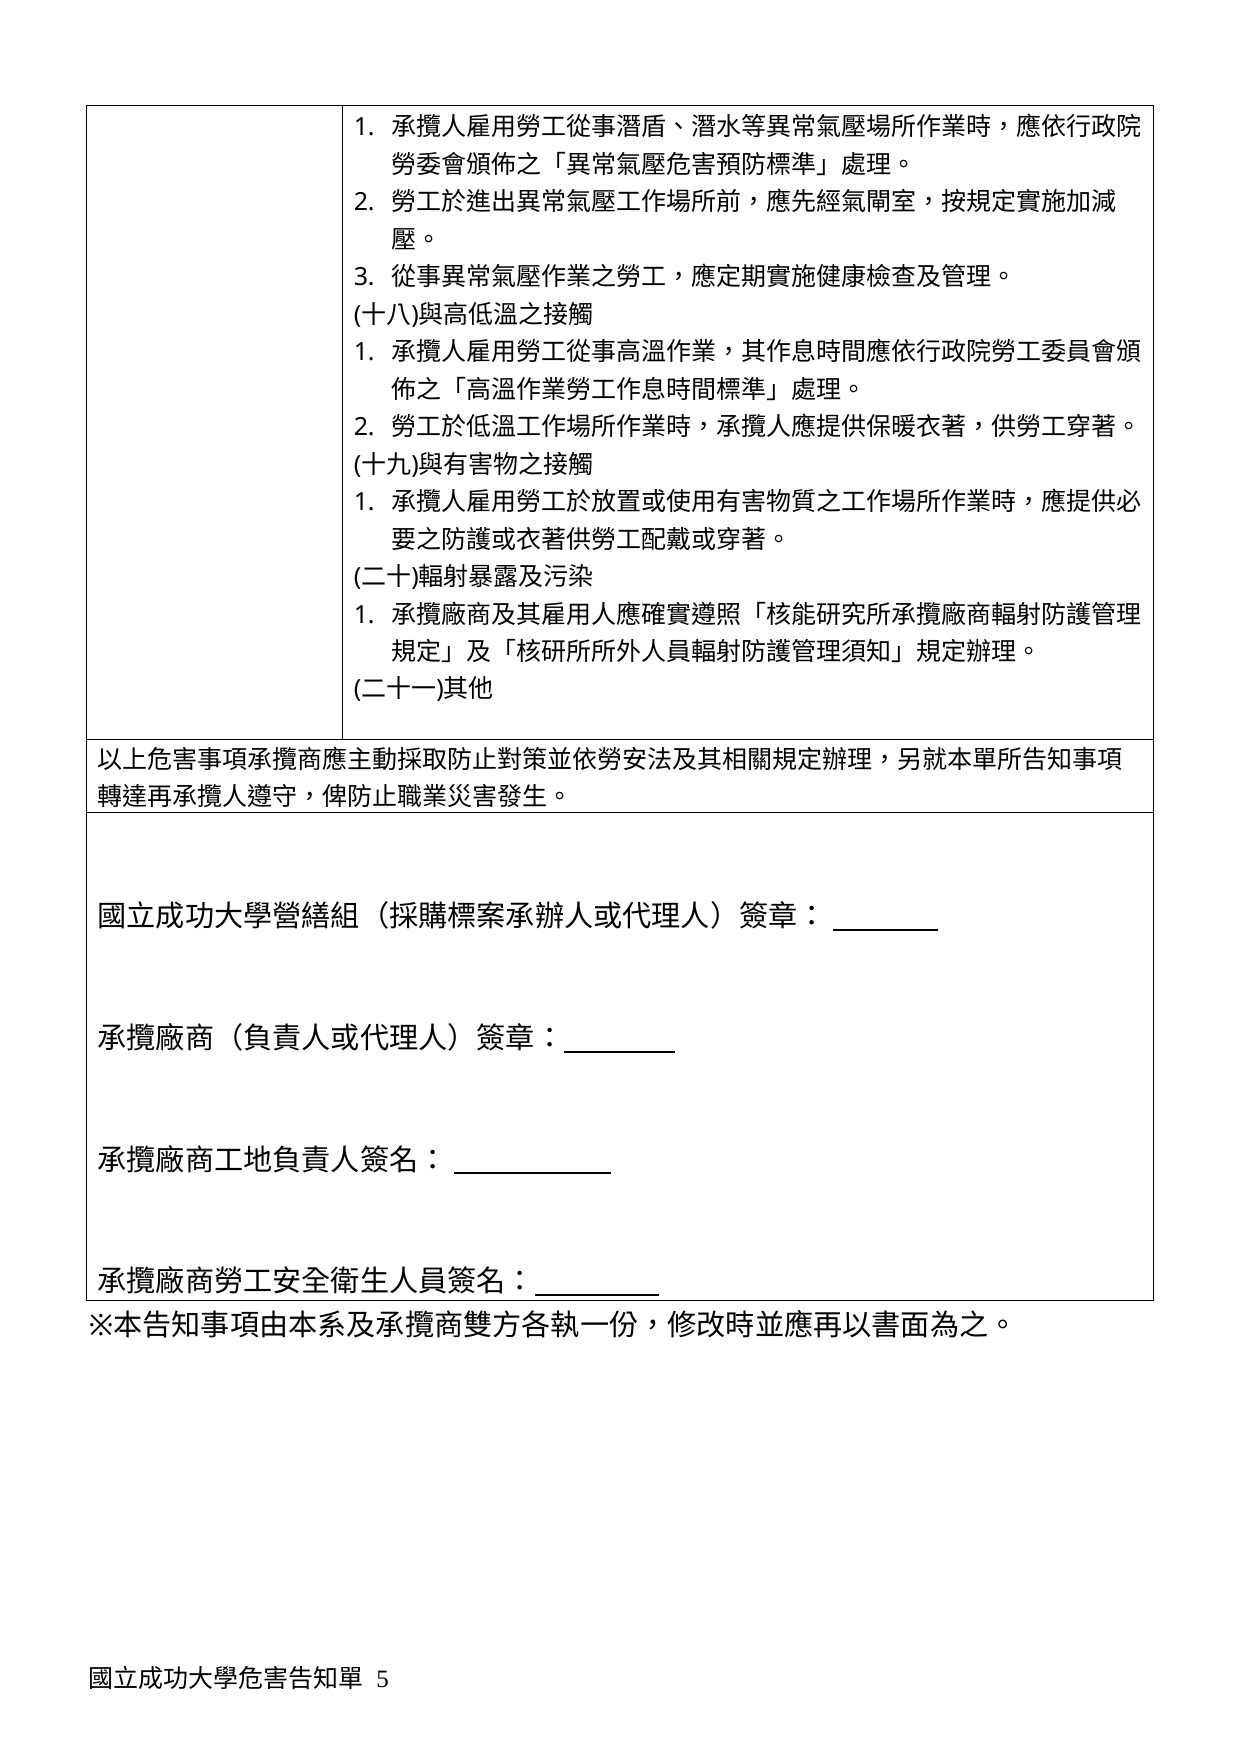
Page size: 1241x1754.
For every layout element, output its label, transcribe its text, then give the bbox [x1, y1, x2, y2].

table_cell 墜落、滾落 承攬人雇用勞工從事高架作業時，應依行政院勞委會頒佈之「高架作業勞工保護措施標準」辦理。 二公尺以上地面或牆面開口部份應設置護欄或護蓋；構台、工作台四周應設置護欄；樓梯、階梯 側邊應設置扶手。勞工於未設置工作平台、護欄等處從事高架作業時，應嚴格監督佩帶安全帶，必要時，其下方並設置安全網。 勞工有下列情事之一者，承攬人不得使其從事高架作業。 a.酒醉或有酒醉之虞者。 b.身體虛弱，經醫師診斷認為身體狀況不良者。 c.情緒不穩定，有安全顧慮者。 d.勞工自覺不適從事該項工作者。 e.其它經主管人員認定者。 感電 各承攬人使用之電工具設備、電線等，於使用前應詳加檢查，不合格者不得使用。 本工地電源開關(包含分路開關)所設置之漏電斷路器，不得任意拆卸、破壞，其用電設備之電路，必須經過漏電斷路器。 本工區附近如有高壓電線，除應向台灣電力公司申請裝設絕緣套管外，各承攬人於吊舉物件，或搬運長物時，亦應特別小心，避免碰觸。 承攬人自行拉設之電線，應予架高，並加掛標示。 於二公尺以上鋼架從事作業所用之交流電焊機，應使用自動電擊防止裝置。 電焊機外殼應接地並標示，電焊人員須穿戴絕緣手套、絕緣鞋、防護面罩等防護具，作業地點二公尺內應放置滅火器，無法淨空時應於易燃物品上舖設防火毯。 崩(倒)塌 深度一.五公尺以上之露天開挖有崩塌之虞者，應設置擋土支撐，挖出之土方不得堆置於臨開挖面之上方。 模板支撐應依模板形狀，預期之荷重及混凝土澆置方法等妥為設計，支撐材料有明顯之損傷、變形或腐蝕者，不得使用。 模板支柱、斜撐、水平繫條、墊木等應依規定構築牢固，避免澆置混凝土時，發生坍塌事故。 施工架與結構體間應以壁連座連接牢固，以防倒塌。 模板、施工架、鋼架上不可放置過重物品，以防崩塌。 施工架應固定於穩固之地面(活動施工架除外)，工作台踏板應舖滿，四周應設置欄杆。 (四) 物件掉落 承攬人於高處作業時，應先整頓工作環境，避免物件掉落，擊傷下方人員。 各承攬人應嚴格督促所僱勞工進入工作區應佩戴安全帽，並扣好顎帶。 承攬人於高處作業有物體墜落之虞時，應設置擋板、斜籬或防護網。 承攬人於高處作業時，應嚴禁由上方往下方丟擲物件。 承攬人應告誡所僱勞工，不可從吊舉物下方通過。 起重機之吊鉤，應裝設舌片，以防吊物脫落。 (五) 跌倒 承攬人於每日工作前，應先整頓工作環境。 施工用建材堆置，應排放整齊，不可佔用通道及防害勞工動作。 工作場所地面應儘量平坦，避免有鼓起或凸出物件，如無法避免，應加防護或警告標示。 樓梯間、地下室等昏暗工作場所，應裝設適當之照明設備。 (六) 衝撞、被撞 起重機作業手吊舉物件時，應謹慎操作避免搖晃，致撞及人員或物品。 抬舉重物下坡時，應放慢腳步，不可跑步，避免撞傷他人。 (七) 夾、捲、切、割、擦傷 圓鋸機、研磨機使用時，禁止取下護罩。 工地使用之機械，如有傳動帶、傳動輪、齒輪、轉軸等有效勞工被捲、夾、擦傷者，應設護罩或護欄。 (八) 火災 嚴禁勞工於倉庫及易燃物品堆放處或有「禁火」場所吸煙及使用明火。 焊接作業時，下方如有易燃物品，應予移開或舖蓋防火毯。 (九) 爆炸 乙炔、氧氣鋼瓶應豎立放置，並加予固定。 高壓氣體容器與空容器應分區放置。可燃性氣體及氧氣鋼瓶應分開儲存。 工地開挖，如不慎挖破瓦斯管路致洩氣時，應即電請瓦斯公司處理，並設置警戒，嚴禁一切煙火。 (十) 缺氧 承攬人雇用勞工於缺氧危險場所作業時，應依行政院勞委會頒佈之「缺氧症預防規則」規定辦理。 承攬人僱用勞工從事缺氧危險作業前，應先測定各該作業場所空氣中氧氣含量，低於百分之十八時，應禁止勞工進入。 勞工於進入涵洞、人孔、管道、隧道等缺氧危險場所作業前，應先行通風換氣。 (十一)交通事故 營建車輛進入工區時，應謹慎駕駛，必要時並應設置指揮工。 營建車輛於工區內應按規定時速行駛。 勞工於工區行走時，應避免跑步，並注意行駛中之車輛。 (十二)中毒 承攬人於雇用勞工於有可能發生有機溶劑中毒、鉛中毒、四烷基鉛中毒及特定化學物質之工作場所作業時，應依行政院勞工委員會頒佈之「有機溶劑中毒預防規則」、「鉛中毒預防規則」、「四烷基鉛中毒預則防規則」及「特定化學物質危害預防標準」處理。 勞工於上述工作場所作業時，應佩戴合適之防毒口罩。 勞工於上述工作場所作業時，應實施局部排氣或整體換氣措施。 (十三)溺水 地下室、儲水槽、化糞池等如有積水應予抽乾，避免人員不慎掉落溺斃。 (十四)物體破裂 吊運易碎物品時，應特別小心，避免碰撞破裂，擊傷下方人員。 安裝玻璃、馬桶、洗臉盆等易碎物品時，應特別謹慎，避免破裂，割傷人員。 (十五)粉塵危害 承攬人雇用勞工從粉塵作業時，應依行政院勞工委員會頒佈之「粉塵危害預防標準」處理。 勞工於有粉塵飛揚之工作場所作業時，應配戴防塵口罩。 (十六)踩踏 高度超過1.5 公尺之工作場所，承攬人應設置樓梯、爬梯等可供勞工安全上、下之設備。 (十七)異常氣壓 承攬人雇用勞工從事潛盾、潛水等異常氣壓場所作業時，應依行政院勞委會頒佈之「異常氣壓危害預防標準」處理。 勞工於進出異常氣壓工作場所前，應先經氣閘室，按規定實施加減壓。 從事異常氣壓作業之勞工，應定期實施健康檢查及管理。 (十八)與高低溫之接觸 承攬人雇用勞工從事高溫作業，其作息時間應依行政院勞工委員會頒佈之「高溫作業勞工作息時間標準」處理。 勞工於低溫工作場所作業時，承攬人應提供保暖衣著，供勞工穿著。 (十九)與有害物之接觸 承攬人雇用勞工於放置或使用有害物質之工作場所作業時，應提供必要之防護或衣著供勞工配戴或穿著。 (二十)輻射暴露及污染 承攬廠商及其雇用人應確實遵照「核能研究所承攬廠商輻射防護管理規定」及「核研所所外人員輻射防護管理須知」規定辦理。 (二十一)其他 [343, 106, 1153, 739]
text ※本告知事項由本系及承攬商雙方各執一份，修改時並應再以書面為之。 [89, 1301, 1152, 1343]
table_cell 國立成功大學營繕組（採購標案承辦人或代理人）簽章： 承攬廠商（負責人或代理人）簽章： 承攬廠商工地負責人簽名： 承攬廠商勞工安全衛生人員簽名： [87, 813, 1153, 1300]
table_cell 以上危害事項承攬商應主動採取防止對策並依勞安法及其相關規定辦理，另就本單所告知事項轉達再承攬人遵守，俾防止職業災害發生。 [87, 740, 1153, 812]
table_cell [87, 106, 342, 739]
